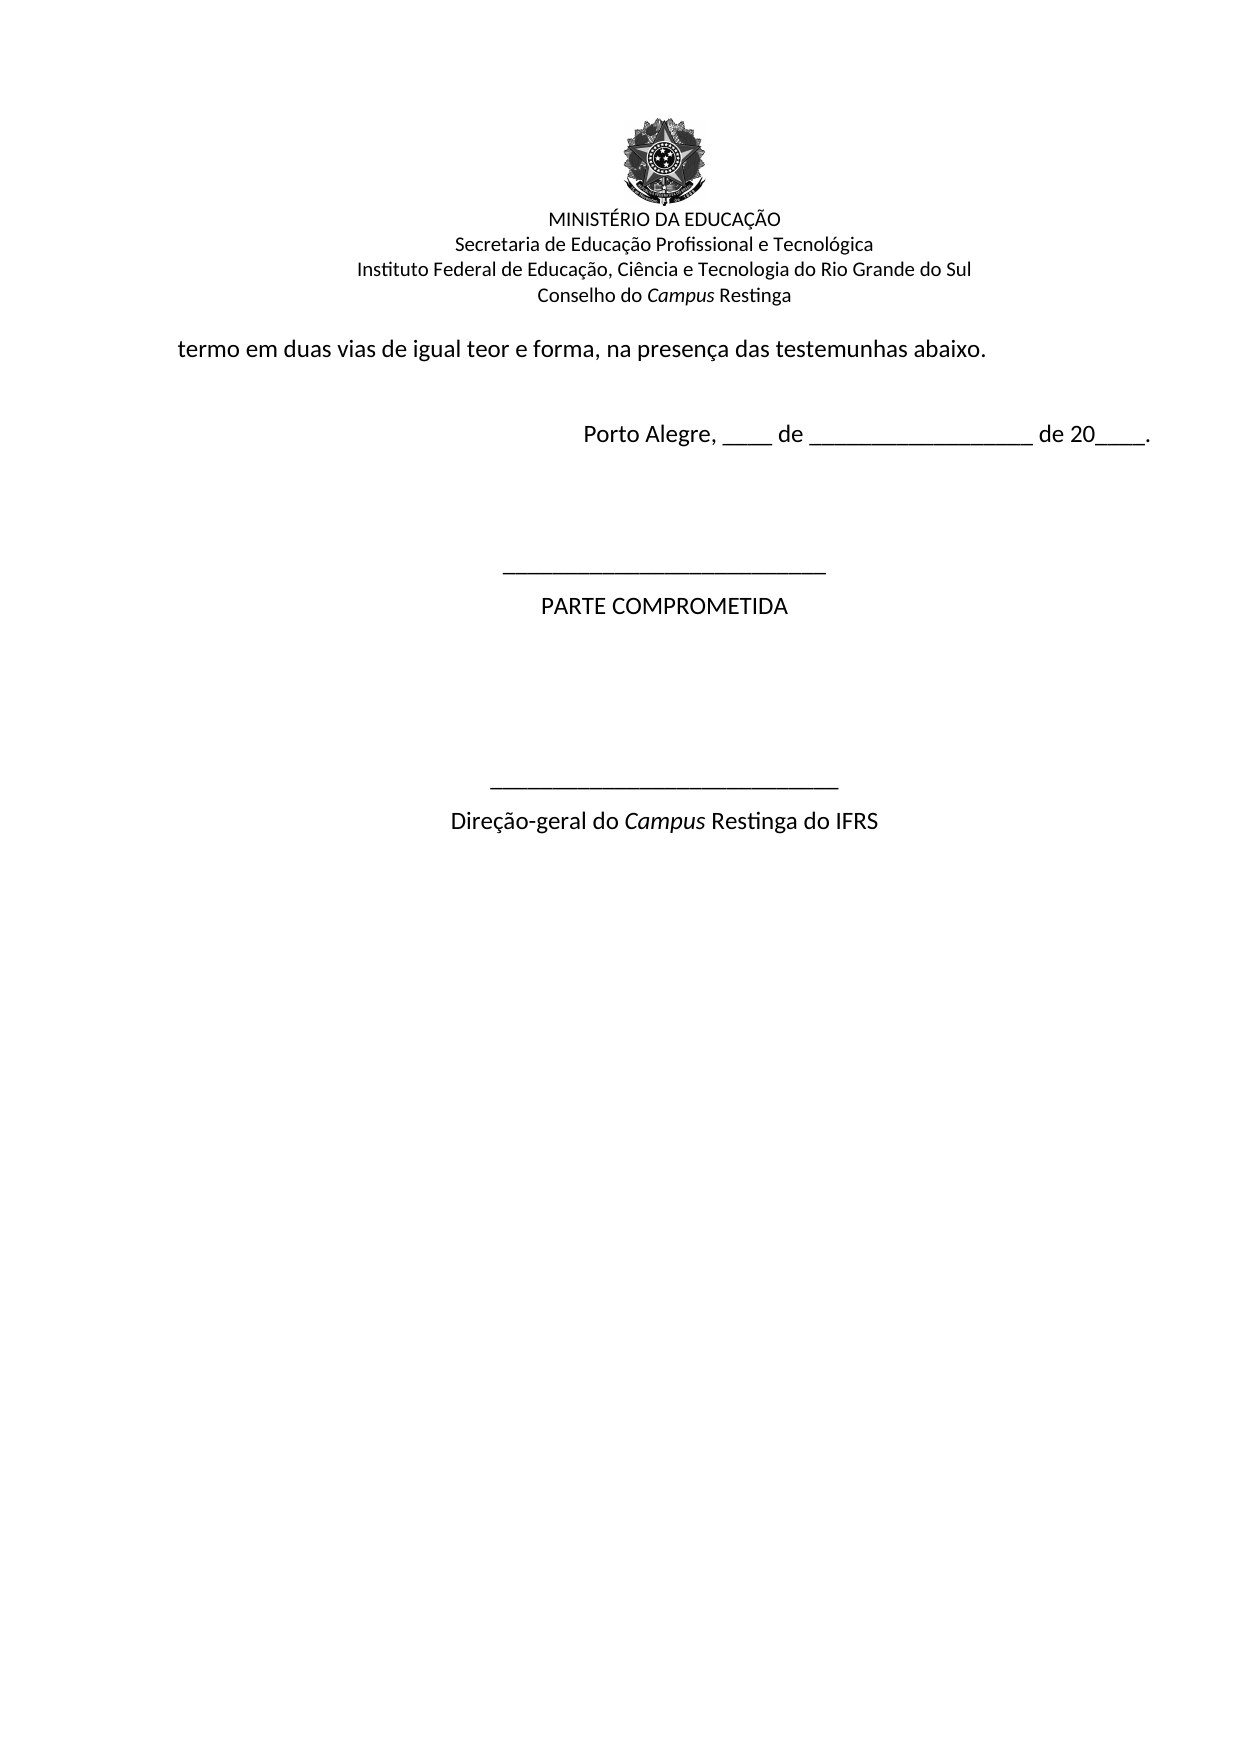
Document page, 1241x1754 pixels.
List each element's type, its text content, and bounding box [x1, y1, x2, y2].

picture [623, 118, 706, 206]
text ____________________________ [177, 762, 1152, 792]
text Porto Alegre, ____ de __________________ de 20____. [177, 419, 1152, 449]
text __________________________ [177, 547, 1152, 578]
text termo em duas vias de igual teor e forma, na presença das testemunhas abaixo. [177, 333, 1152, 363]
text PARTE COMPROMETIDA [177, 590, 1152, 621]
text Direção-geral do Campus Restinga do IFRS [177, 805, 1152, 835]
